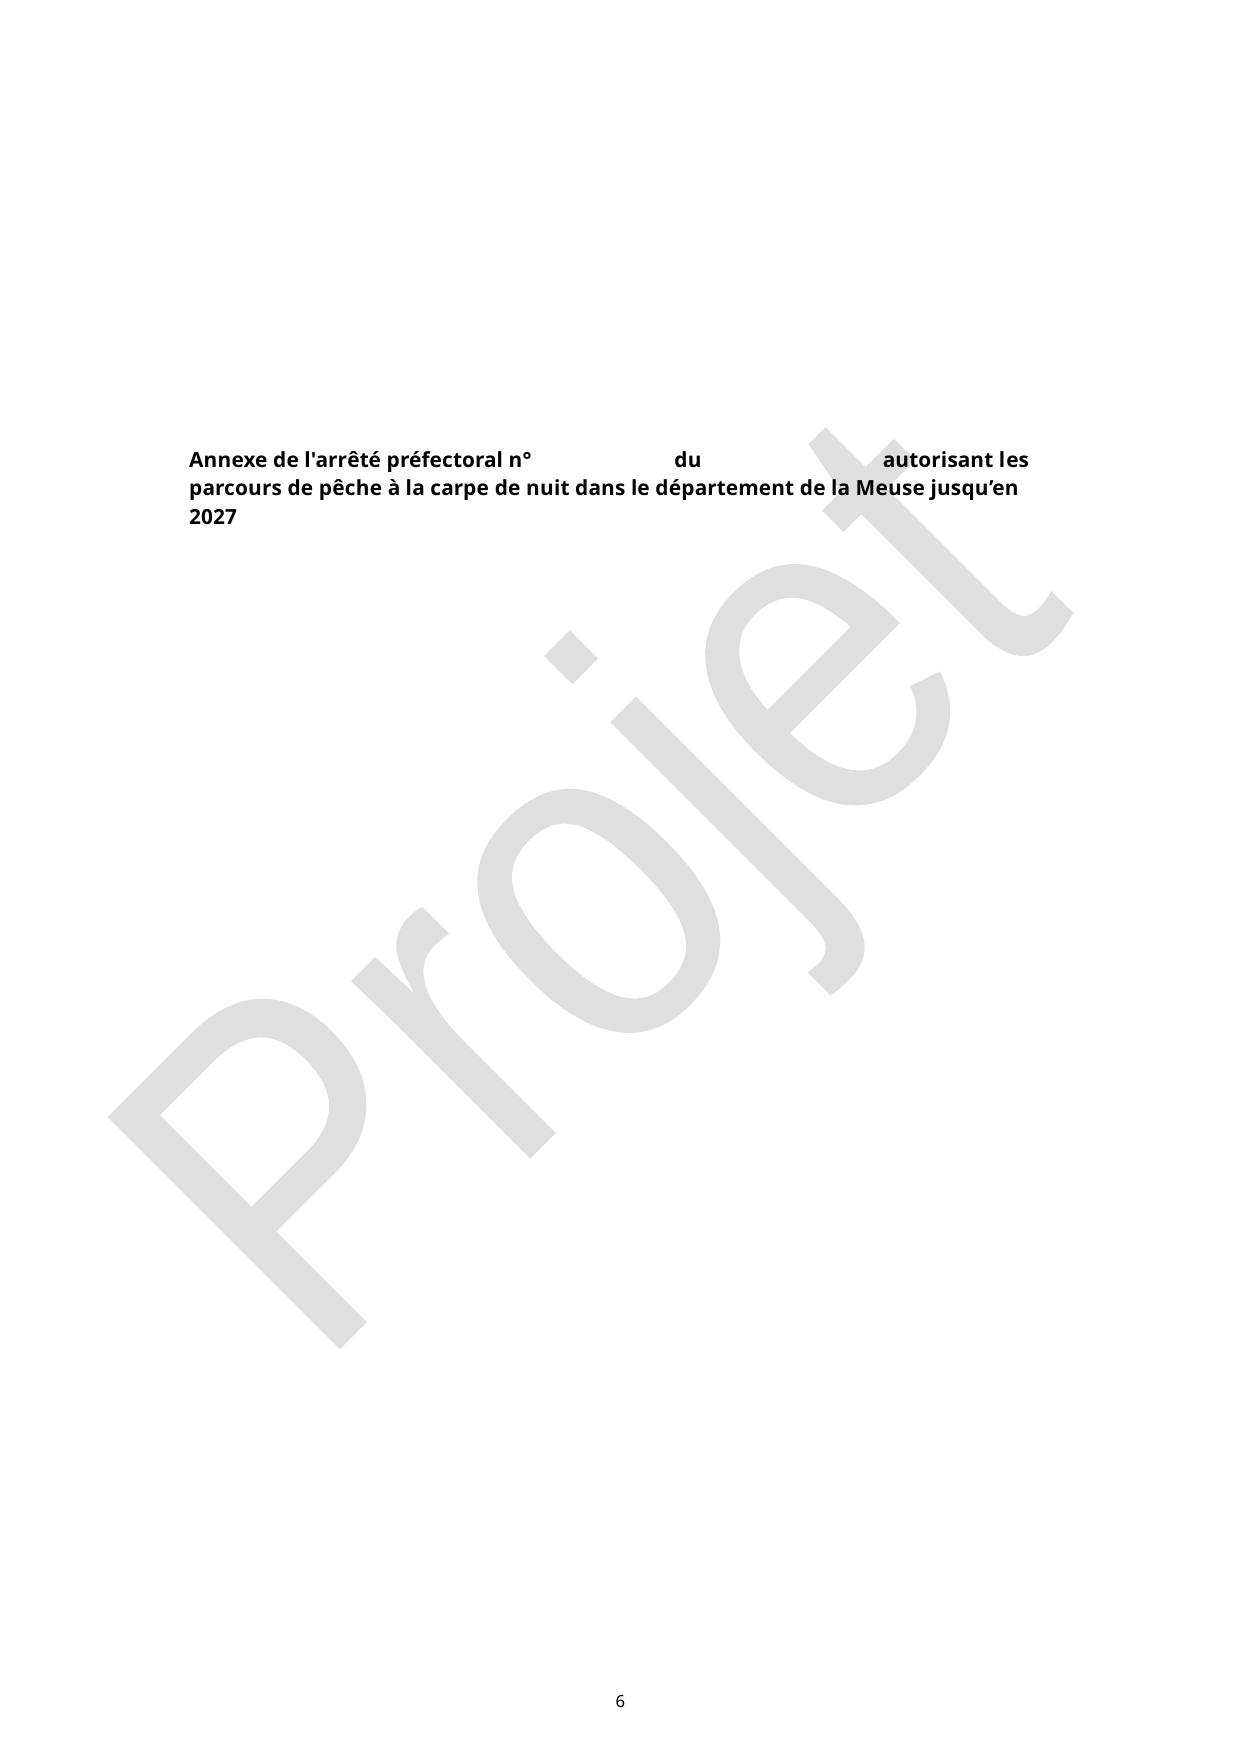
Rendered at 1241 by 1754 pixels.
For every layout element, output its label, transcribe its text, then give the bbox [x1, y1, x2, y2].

text Annexe de l'arrêté préfectoral n° du autorisant les parcours de pêche à la carpe de nuit dans le département de la Meuse jusqu’en 2027 [189, 444, 840, 530]
text Annexe de l'arrêté préfectoral n° du autorisant les parcours de pêche à la carpe de nuit dans le département de la Meuse jusqu’en 2027 [893, 444, 1051, 530]
